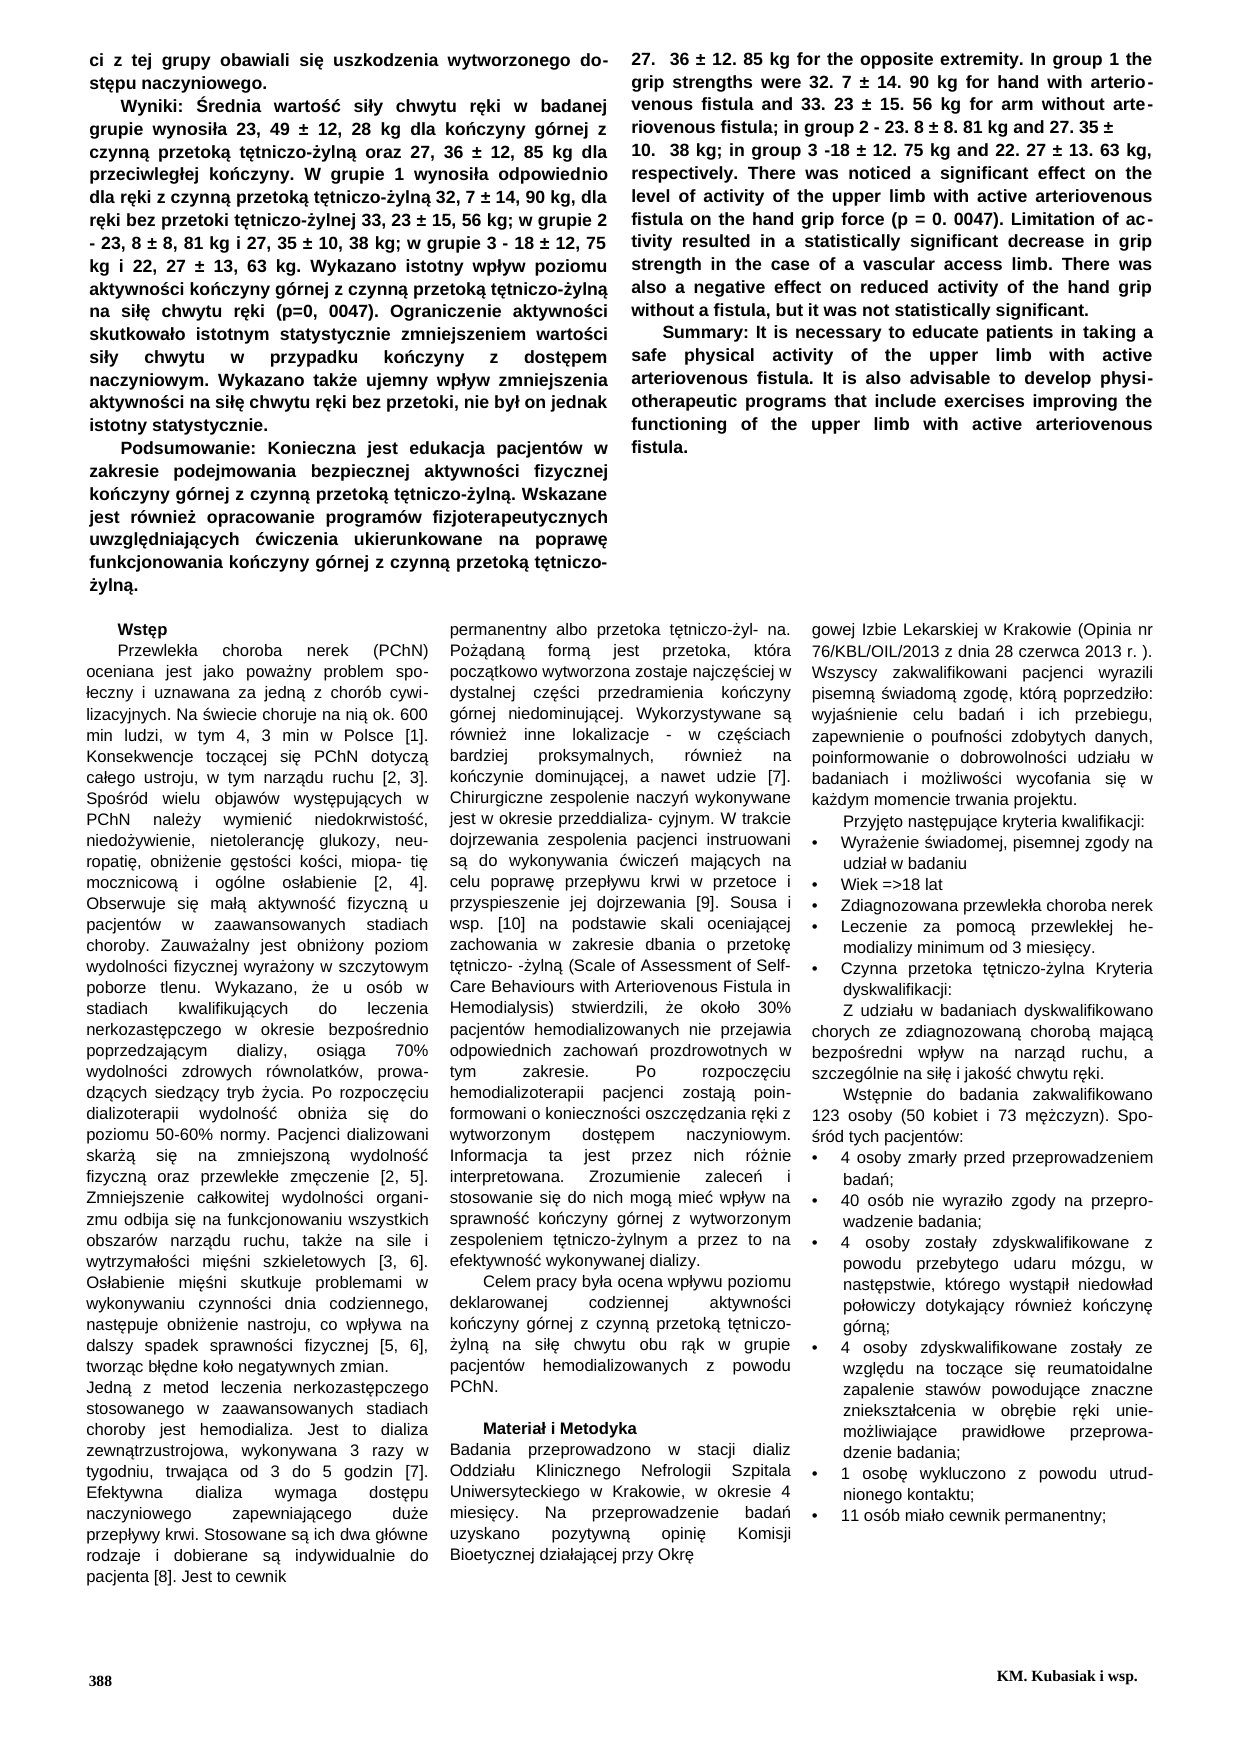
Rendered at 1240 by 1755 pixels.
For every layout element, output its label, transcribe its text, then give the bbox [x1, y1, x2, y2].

list 11 osób miało cewnik permanentny; [812, 1506, 1153, 1525]
text Celem pracy była ocena wpływu pozio­mu deklarowanej codziennej aktywności kończyny górnej z czynną przetoką tętni­czo-żylną na siłę chwytu obu rąk w grupie pacjentów hemodializowanych z powodu PChN. [449, 1272, 791, 1396]
list 38 kg; in group 3 -18 ± 12. 75 kg and 22. 27 ± 13. 63 kg, respectively. There was noticed a significant effect on the level of activity of the upper limb with active arteriovenous fistula on the hand grip force (p = 0. 0047). Limitation of ac­tivity resulted in a statistically significant decrease in grip strength in the case of a vascular access limb. There was also a negative effect on reduced activity of the hand grip without a fistula, but it was not statistically significant. [631, 140, 1153, 320]
list 36 ± 12. 85 kg for the opposite extremity. In group 1 the grip strengths were 32. 7 ± 14. 90 kg for hand with arterio­venous fistula and 33. 23 ± 15. 56 kg for arm without arte­riovenous fistula; in group 2 - 23. 8 ± 8. 81 kg and 27. 35 ± [631, 48, 1153, 137]
text Jedną z metod leczenia nerkozastęp­czego stosowanego w zaawansowanych stadiach choroby jest hemodializa. Jest to dializa zewnątrzustrojowa, wykonywa­na 3 razy w tygodniu, trwająca od 3 do 5 godzin [7]. Efektywna dializa wymaga dostępu naczyniowego zapewniającego duże przepływy krwi. Stosowane są ich dwa główne rodzaje i dobierane są indy­widualnie do pacjenta [8]. Jest to cewnik [86, 1378, 428, 1586]
list 1 osobę wykluczono z powodu utrud­nionego kontaktu; [812, 1464, 1153, 1504]
text Przyjęto następujące kryteria kwalifika­cji: [812, 811, 1153, 831]
text KM. Kubasiak i wsp. [997, 1667, 1152, 1684]
text ci z tej grupy obawiali się uszkodzenia wytworzonego do­stępu naczyniowego. [89, 50, 608, 93]
text Z udziału w badaniach dyskwalifiko­wano chorych ze zdiagnozowaną chorobą mającą bezpośredni wpływ na narząd ru­chu, a szczególnie na siłę i jakość chwytu ręki. [812, 1001, 1153, 1083]
subtitle Wstęp [86, 620, 428, 639]
subtitle Materiał i Metodyka [449, 1419, 791, 1438]
text Summary: It is necessary to educate patients in tak­ing a safe physical activity of the upper limb with active arteriovenous fistula. It is also advisable to develop physi­otherapeutic programs that include exercises improving the functioning of the upper limb with active arteriovenous fistula. [631, 322, 1153, 457]
text 388 [88, 1672, 119, 1689]
text Przewlekła choroba nerek (PChN) oceniana jest jako poważny problem spo­łeczny i uznawana za jedną z chorób cywi­lizacyjnych. Na świecie choruje na nią ok. 600 min ludzi, w tym 4, 3 min w Polsce [1]. Konsekwencje toczącej się PChN dotyczą całego ustroju, w tym narządu ruchu [2, 3]. Spośród wielu objawów występujących w PChN należy wymienić niedokrwistość, niedożywienie, nietolerancję glukozy, neu- ropatię, obniżenie gęstości kości, miopa- tię mocznicową i ogólne osłabienie [2, 4]. Obserwuje się małą aktywność fizyczną u pacjentów w zaawansowanych stadiach choroby. Zauważalny jest obniżony poziom wydolności fizycznej wyrażony w szczyto­wym poborze tlenu. Wykazano, że u osób w stadiach kwalifikujących do leczenia nerkozastępczego w okresie bezpośred­nio poprzedzającym dializy, osiąga 70% wydolności zdrowych równolatków, prowa­dzących siedzący tryb życia. Po rozpoczę­ciu dializoterapii wydolność obniża się do poziomu 50-60% normy. Pacjenci dializo­wani skarżą się na zmniejszoną wydolność fizyczną oraz przewlekłe zmęczenie [2, 5]. Zmniejszenie całkowitej wydolności organi­zmu odbija się na funkcjonowaniu wszyst­kich obszarów narządu ruchu, także na sile i wytrzymałości mięśni szkieletowych [3, 6]. Osłabienie mięśni skutkuje problemami w wykonywaniu czynności dnia codzienne­go, następuje obniżenie nastroju, co wpły­wa na dalszy spadek sprawności fizycznej [5, 6], tworząc błędne koło negatywnych zmian. [86, 641, 428, 1376]
list Wiek =>18 lat [812, 875, 1153, 894]
text Badania przeprowadzono w stacji dializ Oddziału Klinicznego Nefrologii Szpitala Uniwersyteckiego w Krakowie, w okresie 4 miesięcy. Na przeprowadze­nie badań uzyskano pozytywną opinię Komisji Bioetycznej działającej przy Okrę­ [449, 1440, 791, 1564]
list Leczenie za pomocą przewlekłej he­modializy minimum od 3 miesięcy. [812, 917, 1153, 957]
list 40 osób nie wyraziło zgody na przepro­wadzenie badania; [812, 1190, 1153, 1231]
text Wstępnie do badania zakwalifikowano 123 osoby (50 kobiet i 73 mężczyzn). Spo­śród tych pacjentów: [812, 1085, 1153, 1146]
list 4 osoby zostały zdyskwalifikowane z powodu przebytego udaru mózgu, w następstwie, którego wystąpił nie­dowład połowiczy dotykający również kończynę górną; [812, 1232, 1153, 1336]
list Czynna przetoka tętniczo-żylna Kryteria dyskwalifikacji: [812, 959, 1153, 999]
text Podsumowanie: Konieczna jest edukacja pacjentów w zakresie podejmowania bezpiecznej aktywności fizycz­nej kończyny górnej z czynną przetoką tętniczo-żylną. Wskazane jest również opracowanie programów fizjotera­peutycznych uwzględniających ćwiczenia ukierunkowane na poprawę funkcjonowania kończyny górnej z czynną przetoką tętniczo-żylną. [89, 438, 608, 595]
list Zdiagnozowana przewlekła choroba nerek [812, 896, 1153, 915]
list Wyrażenie świadomej, pisemnej zgody na udział w badaniu [812, 833, 1153, 873]
list 4 osoby zmarły przed przeprowadze­niem badań; [812, 1148, 1153, 1188]
text gowej Izbie Lekarskiej w Krakowie (Opinia nr 76/KBL/OIL/2013 z dnia 28 czerwca 2013 r. ). Wszyscy zakwalifikowani pa­cjenci wyrazili pisemną świadomą zgodę, którą poprzedziło: wyjaśnienie celu badań i ich przebiegu, zapewnienie o poufności zdobytych danych, poinformowanie o do­browolności udziału w badaniach i możli­wości wycofania się w każdym momencie trwania projektu. [812, 620, 1153, 809]
list 4 osoby zdyskwalifikowane zostały ze względu na toczące się reumatoidalne zapalenie stawów powodujące znacz­ne zniekształcenia w obrębie ręki unie­możliwiające prawidłowe przeprowa­dzenie badania; [812, 1338, 1153, 1462]
text Wyniki: Średnia wartość siły chwytu ręki w badanej grupie wynosiła 23, 49 ± 12, 28 kg dla kończyny górnej z czynną przetoką tętniczo-żylną oraz 27, 36 ± 12, 85 kg dla przeciwległej kończyny. W grupie 1 wynosiła odpowied­nio dla ręki z czynną przetoką tętniczo-żylną 32, 7 ± 14, 90 kg, dla ręki bez przetoki tętniczo-żylnej 33, 23 ± 15, 56 kg; w grupie 2 - 23, 8 ± 8, 81 kg i 27, 35 ± 10, 38 kg; w grupie 3 - 18 ± 12, 75 kg i 22, 27 ± 13, 63 kg. Wykazano istotny wpływ poziomu aktywności kończyny górnej z czynną przetoką tętniczo-żylną na siłę chwytu ręki (p=0, 0047). Ogranicze­nie aktywności skutkowało istotnym statystycznie zmniej­szeniem wartości siły chwytu w przypadku kończyny z dostępem naczyniowym. Wykazano także ujemny wpływ zmniejszenia aktywności na siłę chwytu ręki bez przetoki, nie był on jednak istotny statystycznie. [89, 96, 608, 436]
text permanentny albo przetoka tętniczo-żyl- na. Pożądaną formą jest przetoka, która początkowo wytworzona zostaje najczę­ściej w dystalnej części przedramienia kończyny górnej niedominującej. Wyko­rzystywane są również inne lokalizacje - w częściach bardziej proksymalnych, rów­nież na kończynie dominującej, a nawet udzie [7]. Chirurgiczne zespolenie naczyń wykonywane jest w okresie przeddializa- cyjnym. W trakcie dojrzewania zespolenia pacjenci instruowani są do wykonywania ćwiczeń mających na celu poprawę prze­pływu krwi w przetoce i przyspieszenie jej dojrzewania [9]. Sousa i wsp. [10] na podstawie skali oceniającej zachowania w zakresie dbania o przetokę tętniczo- -żylną (Scale of Assessment of Self-Care Behaviours with Arteriovenous Fistula in Hemodialysis) stwierdzili, że około 30% pacjentów hemodializowanych nie prze­jawia odpowiednich zachowań prozdro­wotnych w tym zakresie. Po rozpoczęciu hemodializoterapii pacjenci zostają poin­formowani o konieczności oszczędzania ręki z wytworzonym dostępem naczynio­wym. Informacja ta jest przez nich róż­nie interpretowana. Zrozumienie zaleceń i stosowanie się do nich mogą mieć wpływ na sprawność kończyny górnej z wytwo­rzonym zespoleniem tętniczo-żylnym a przez to na efektywność wykonywanej dializy. [449, 619, 791, 1270]
